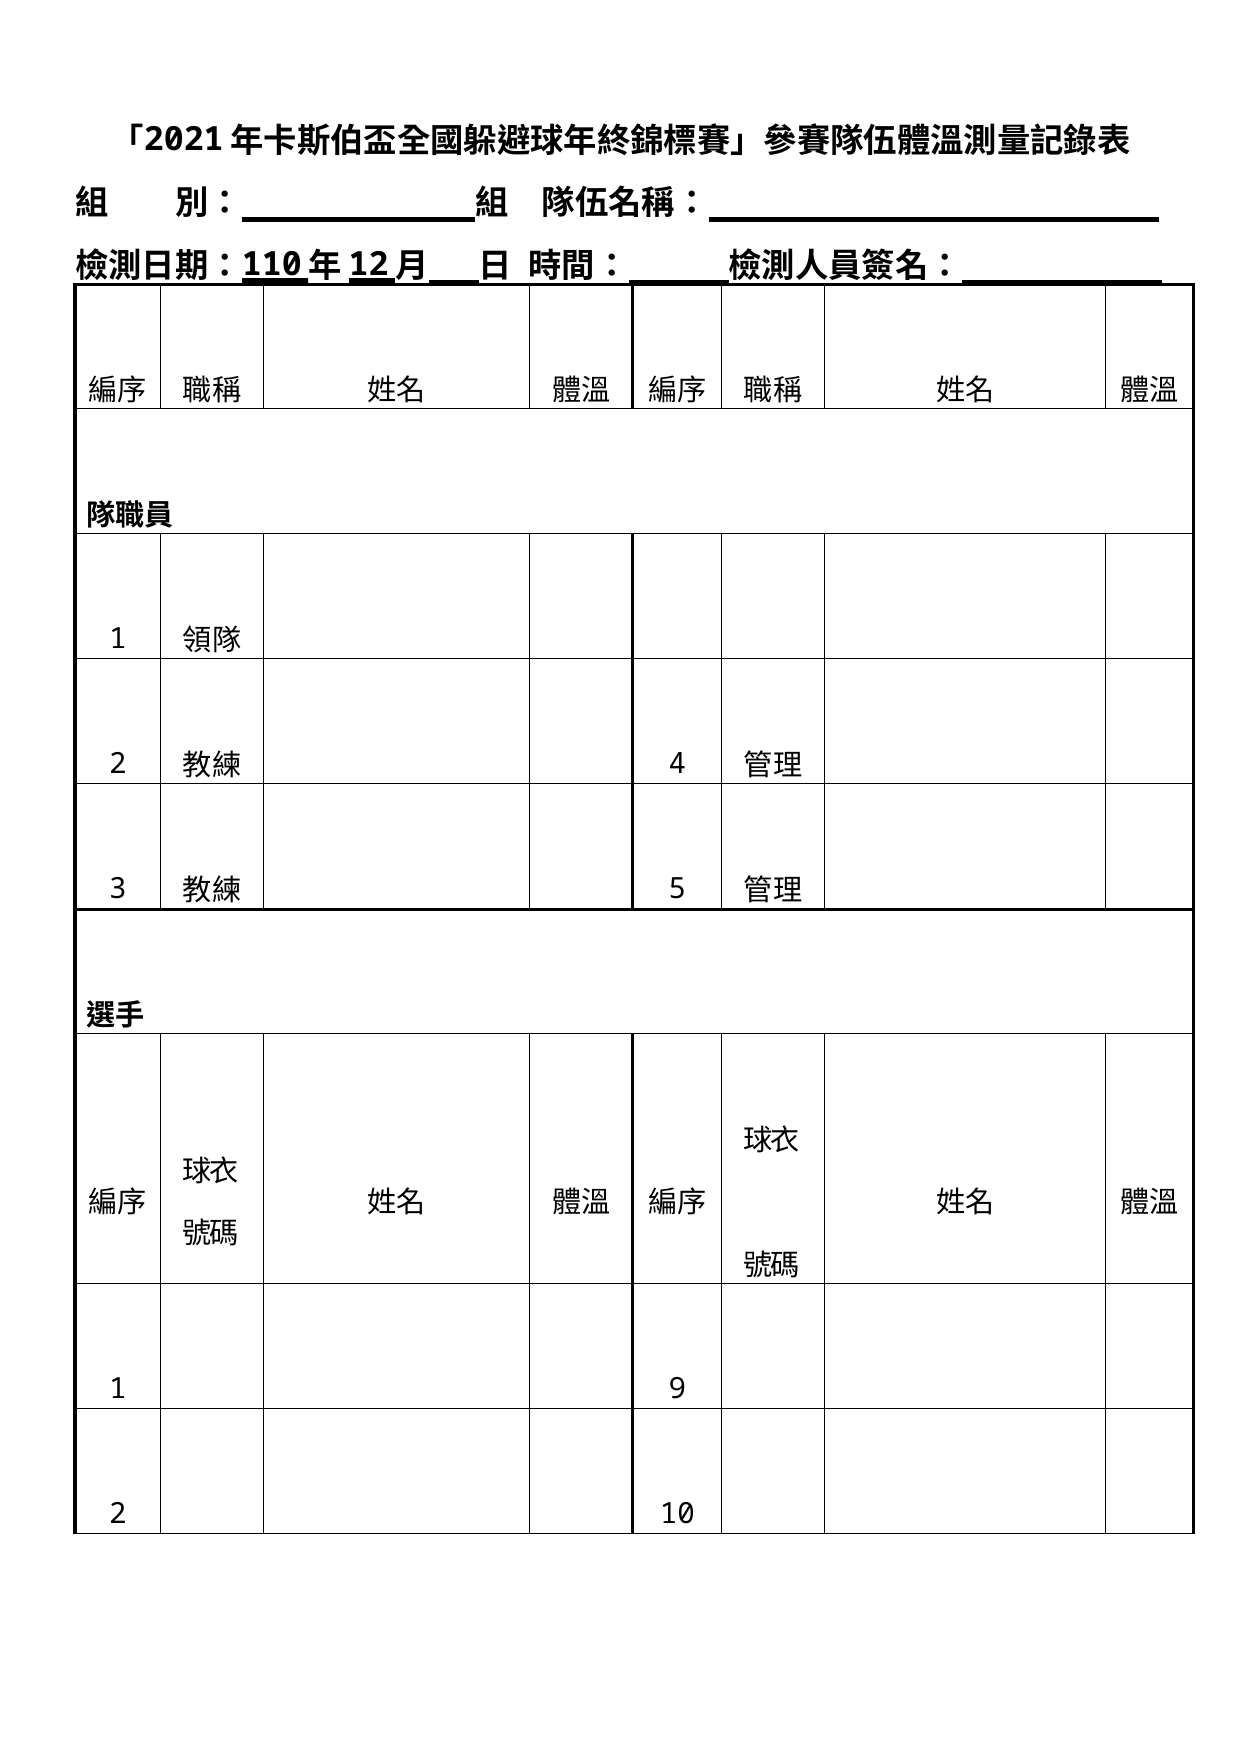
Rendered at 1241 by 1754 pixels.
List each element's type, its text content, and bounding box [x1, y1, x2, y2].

table_header 姓名 [825, 286, 1105, 408]
table_header 姓名 [264, 286, 529, 408]
table_cell [722, 1409, 824, 1533]
table_cell 隊職員 [77, 409, 1192, 533]
table_cell 姓名 [825, 1034, 1105, 1283]
table_cell [825, 784, 1105, 908]
table_cell [530, 534, 631, 658]
table_cell [1106, 659, 1192, 783]
table_cell [722, 534, 824, 658]
table_cell [161, 1284, 263, 1408]
table_cell [1106, 784, 1192, 908]
table_cell 管理 [722, 659, 824, 783]
table_cell [530, 784, 631, 908]
table_header 體溫 [530, 286, 631, 408]
table_header 編序 [634, 286, 721, 408]
table_cell [722, 1284, 824, 1408]
table_cell [825, 1409, 1105, 1533]
table_cell 教練 [161, 784, 263, 908]
table_cell 3 [77, 784, 160, 908]
table_header 職稱 [161, 286, 263, 408]
table_cell [530, 659, 631, 783]
table_cell 體溫 [1106, 1034, 1192, 1283]
table_cell 管理 [722, 784, 824, 908]
table_cell 2 [77, 1409, 160, 1533]
table_header 職稱 [722, 286, 824, 408]
table_cell 選手 [77, 911, 1192, 1033]
table_cell 1 [77, 1284, 160, 1408]
table_cell 球衣 號碼 [722, 1034, 824, 1283]
table_cell 領隊 [161, 534, 263, 658]
table_header 編序 [77, 286, 160, 408]
table_cell [264, 534, 529, 658]
table_cell 2 [77, 659, 160, 783]
table_cell [1106, 534, 1192, 658]
table_cell 4 [634, 659, 721, 783]
table_cell [634, 534, 721, 658]
table_cell [264, 1409, 529, 1533]
table_cell 編序 [634, 1034, 721, 1283]
table_cell [530, 1409, 631, 1533]
text 「2021年卡斯伯盃全國躲避球年終錦標賽」參賽隊伍體溫測量記錄表 [75, 96, 1165, 158]
table_cell 5 [634, 784, 721, 908]
table_cell [1106, 1409, 1192, 1533]
table_cell [825, 659, 1105, 783]
text 檢測日期：110年12月 日 時間： 檢測人員簽名： [75, 221, 1165, 283]
table_cell 教練 [161, 659, 263, 783]
table_cell [825, 1284, 1105, 1408]
table_cell [264, 784, 529, 908]
table_cell [530, 1284, 631, 1408]
table_cell 10 [634, 1409, 721, 1533]
table_cell 9 [634, 1284, 721, 1408]
table_cell [264, 659, 529, 783]
table_cell 1 [77, 534, 160, 658]
table_cell [264, 1284, 529, 1408]
table_header 體溫 [1106, 286, 1192, 408]
table_cell 姓名 [264, 1034, 529, 1283]
table_cell 體溫 [530, 1034, 631, 1283]
table_cell [1106, 1284, 1192, 1408]
table_cell 編序 [77, 1034, 160, 1283]
table_cell [825, 534, 1105, 658]
table_cell [161, 1409, 263, 1533]
table_cell 球衣 號碼 [161, 1034, 263, 1283]
text 組 別： 組 隊伍名稱： [75, 158, 1165, 221]
